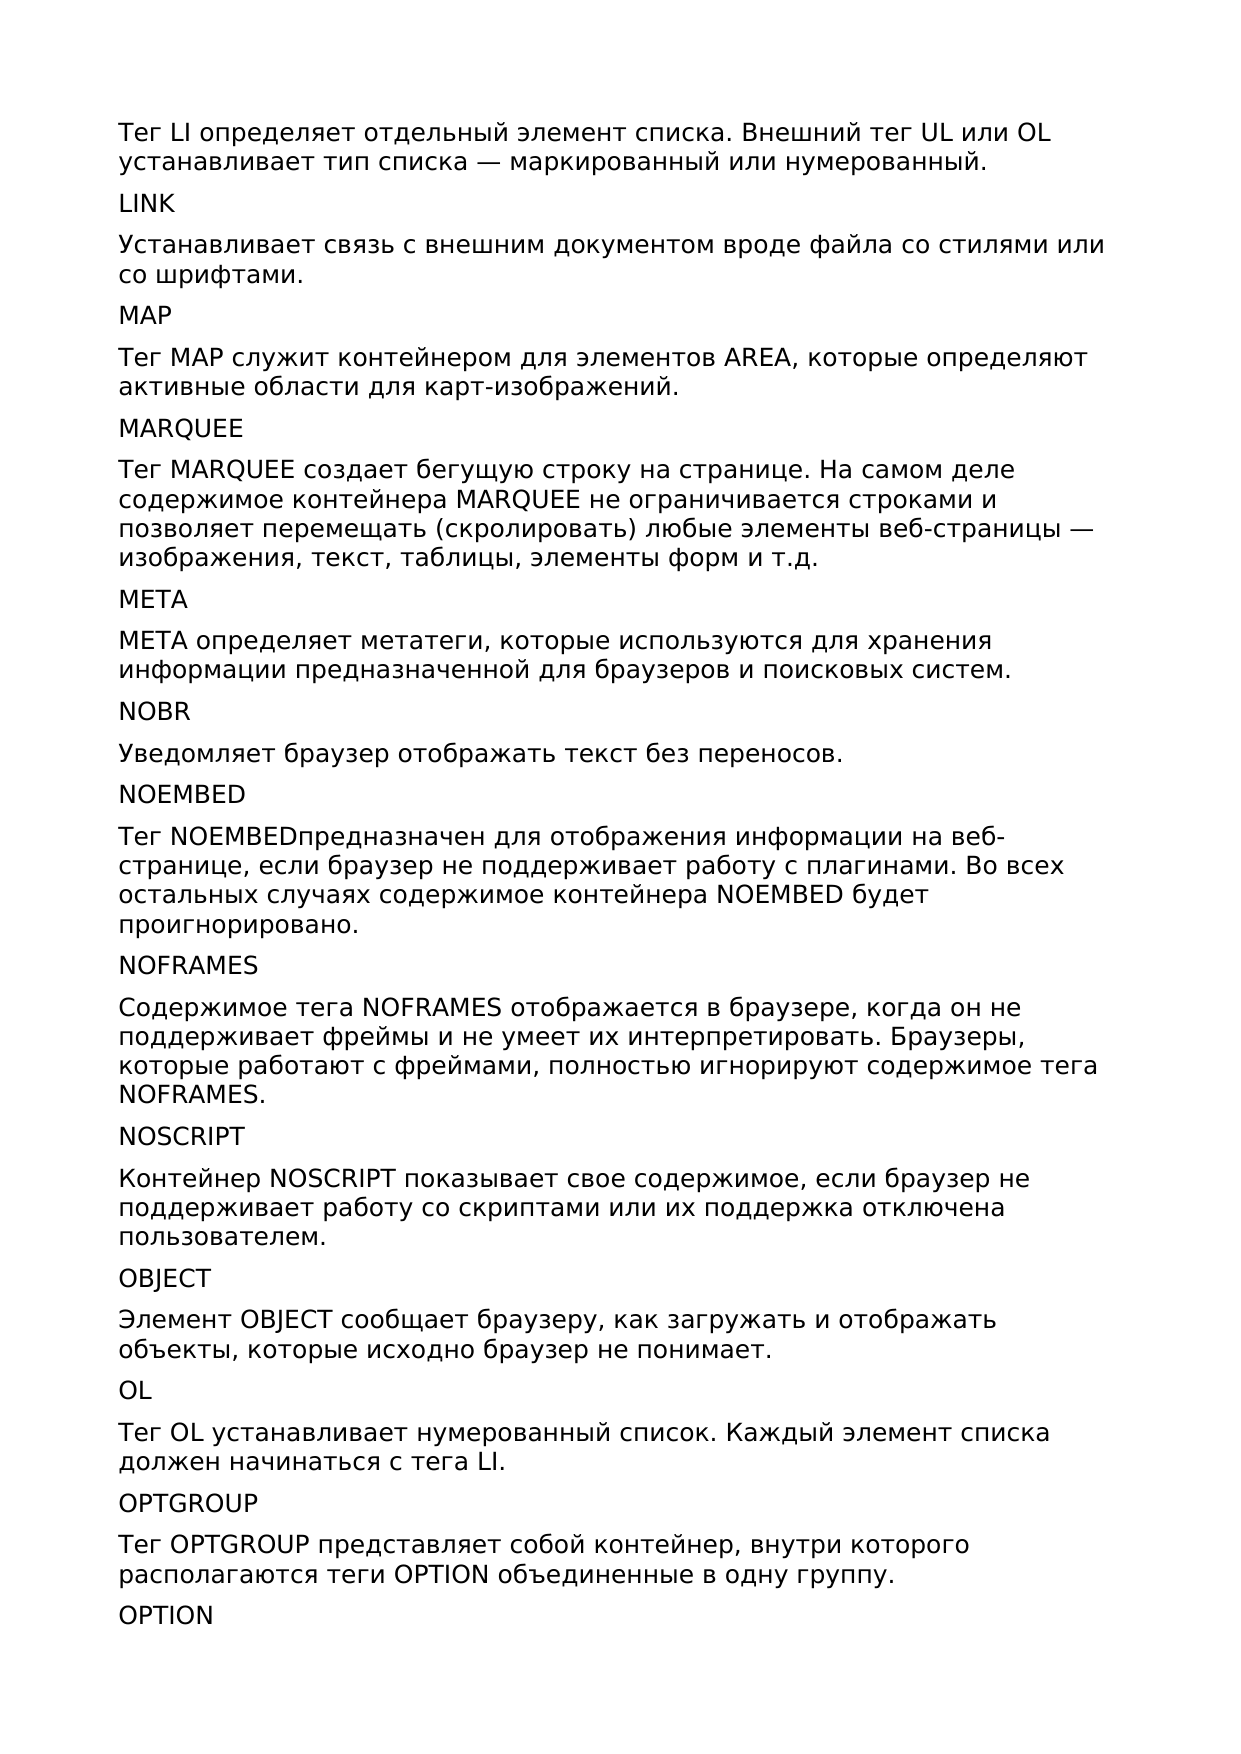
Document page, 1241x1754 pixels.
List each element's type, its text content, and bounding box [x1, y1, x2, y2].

text Контейнер NOSCRIPT показывает свое содержимое, если браузер не поддерживает работу со скриптами или их поддержка отключена пользователем. [118, 1164, 1122, 1251]
text Тег OPTGROUP представляет собой контейнер, внутри которого располагаются теги OPTION объединенные в одну группу. [118, 1531, 1122, 1589]
text NOFRAMES [118, 951, 1122, 981]
text Уведомляет браузер отображать текст без переносов. [118, 739, 1122, 768]
text OBJECT [118, 1264, 1122, 1293]
text Элемент OBJECT сообщает браузеру, как загружать и отображать объекты, которые исходно браузер не понимает. [118, 1306, 1122, 1364]
text LINK [118, 189, 1122, 218]
text Тег LI определяет отдельный элемент списка. Внешний тег UL или OL устанавливает тип списка — маркированный или нумерованный. [118, 118, 1122, 176]
text Тег OL устанавливает нумерованный список. Каждый элемент списка должен начинаться с тега LI. [118, 1418, 1122, 1476]
text Тег NOEMBEDпредназначен для отображения информации на веб-странице, если браузер не поддерживает работу с плагинами. Во всех остальных случаях содержимое контейнера NOEMBED будет проигнорировано. [118, 822, 1122, 939]
text MAP [118, 301, 1122, 331]
text NOBR [118, 697, 1122, 726]
text OPTION [118, 1601, 1122, 1631]
text Содержимое тега NOFRAMES отображается в браузере, когда он не поддерживает фреймы и не умеет их интерпретировать. Браузеры, которые работают с фреймами, полностью игнорируют содержимое тега NOFRAMES. [118, 993, 1122, 1110]
text MARQUEE [118, 414, 1122, 443]
text Тег MARQUEE создает бегущую строку на странице. На самом деле содержимое контейнера MARQUEE не ограничивается строками и позволяет перемещать (скролировать) любые элементы веб-страницы — изображения, текст, таблицы, элементы форм и т.д. [118, 456, 1122, 572]
text OL [118, 1376, 1122, 1406]
text Устанавливает связь с внешним документом вроде файла со стилями или со шрифтами. [118, 231, 1122, 289]
text META [118, 585, 1122, 614]
text OPTGROUP [118, 1489, 1122, 1518]
text NOEMBED [118, 781, 1122, 810]
text META определяет метатеги, которые используются для хранения информации предназначенной для браузеров и поисковых систем. [118, 626, 1122, 685]
text Тег MAP служит контейнером для элементов AREA, которые определяют активные области для карт-изображений. [118, 343, 1122, 401]
text NOSCRIPT [118, 1122, 1122, 1151]
